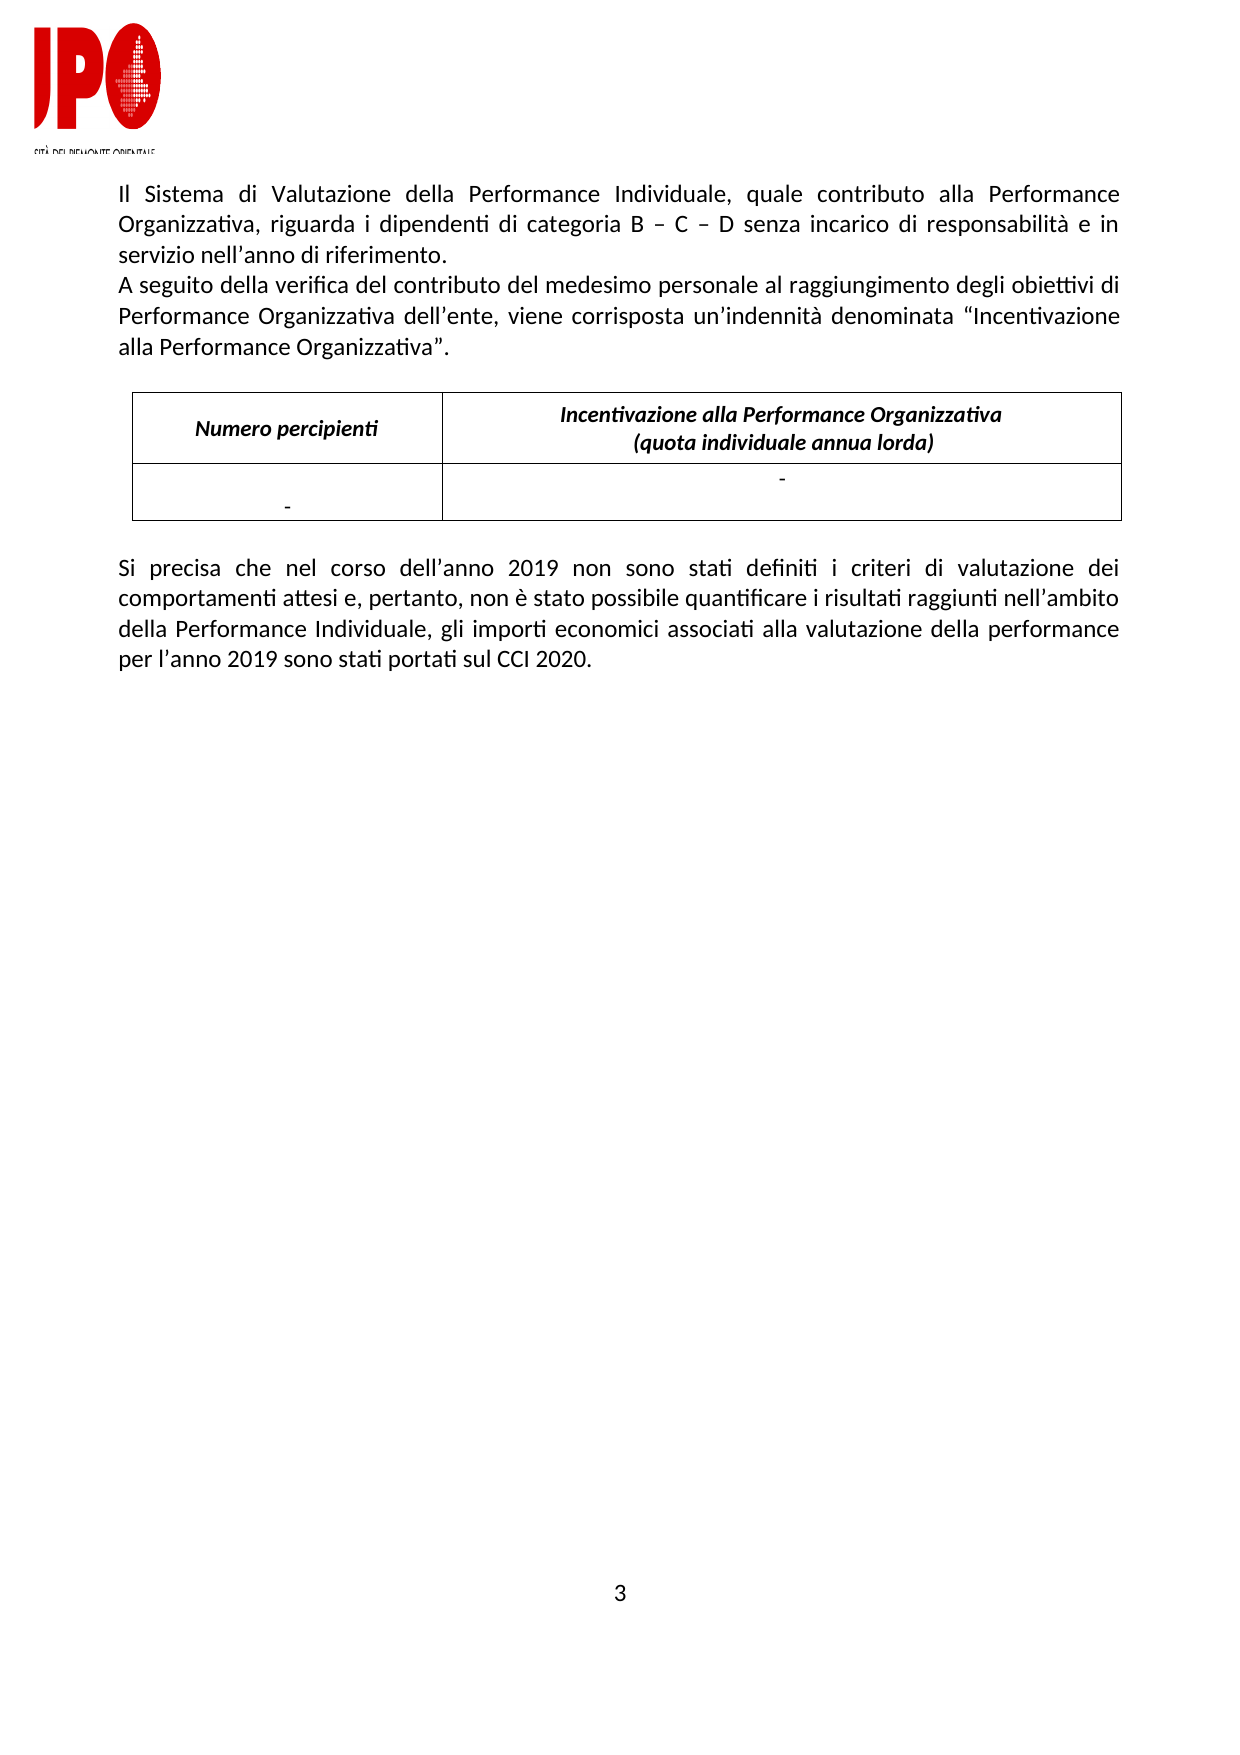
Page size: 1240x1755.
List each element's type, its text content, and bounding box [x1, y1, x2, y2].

table_cell - [133, 464, 442, 520]
table_header Incentivazione alla Performance Organizzativa (quota individuale annua lorda) [443, 393, 1121, 463]
text A seguito della verifica del contributo del medesimo personale al raggiungimento degli obiettivi di Performance Organizzativa dell’ente, viene corrisposta un’indennità denominata “Incentivazione alla Performance Organizzativa”. [118, 270, 1121, 361]
text Il Sistema di Valutazione della Performance Individuale, quale contributo alla Performance Organizzativa, riguarda i dipendenti di categoria B – C – D senza incarico di responsabilità e in servizio nell’anno di riferimento. [118, 178, 1121, 270]
table_header Numero percipienti [133, 393, 442, 463]
text Si precisa che nel corso dell’anno 2019 non sono stati definiti i criteri di valutazione dei comportamenti attesi e, pertanto, non è stato possibile quantificare i risultati raggiunti nell’ambito della Performance Individuale, gli importi economici associati alla valutazione della performance per l’anno 2019 sono stati portati sul CCI 2020. [118, 552, 1121, 674]
table_cell - [443, 464, 1121, 520]
